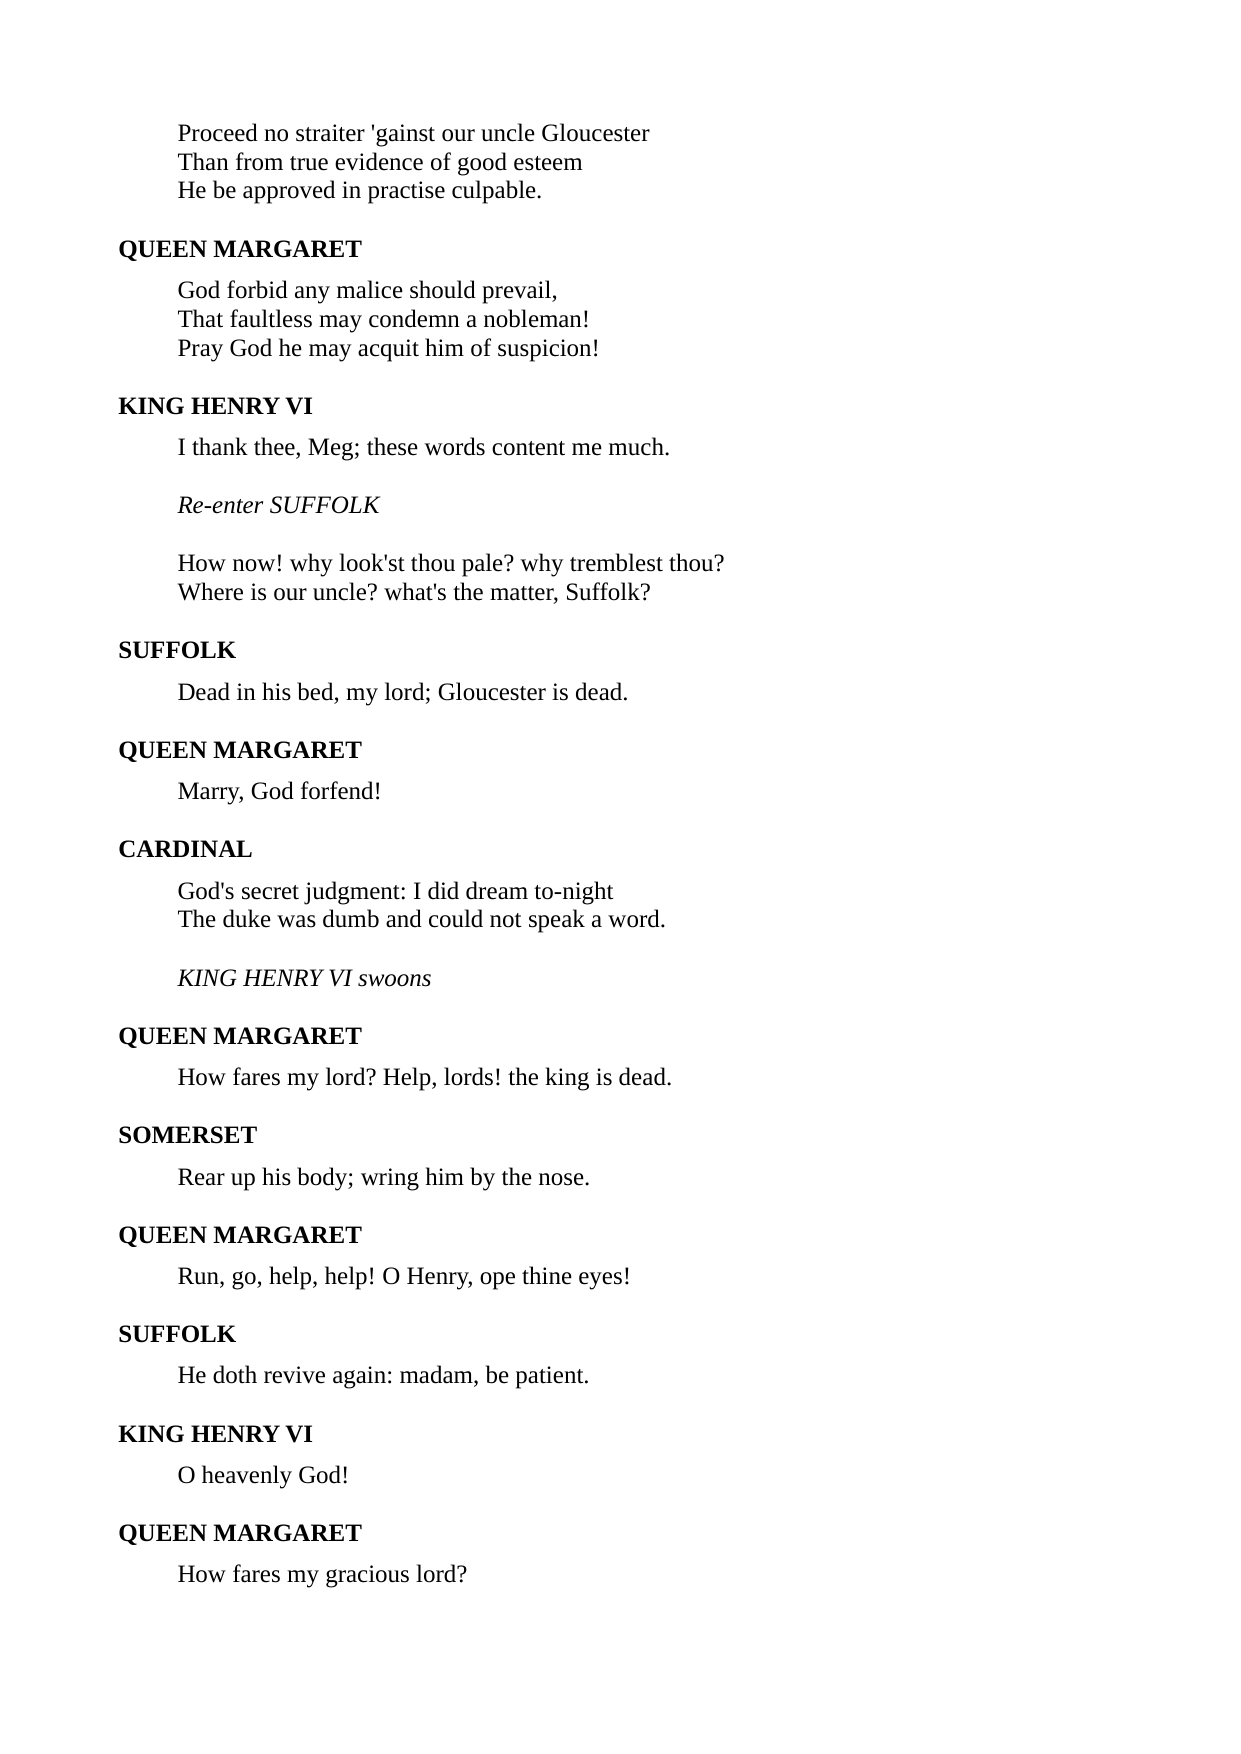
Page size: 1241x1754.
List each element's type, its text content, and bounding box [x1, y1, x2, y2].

text Marry, God forfend! [177, 776, 1063, 805]
text KING HENRY VI swoons [177, 963, 1063, 991]
text SOMERSET [118, 1120, 1122, 1149]
text QUEEN MARGARET [118, 1220, 1122, 1249]
text God's secret judgment: I did dream to-night The duke was dumb and could not speak a word. [177, 876, 1063, 933]
text How fares my lord? Help, lords! the king is dead. [177, 1062, 1063, 1091]
text God forbid any malice should prevail, That faultless may condemn a nobleman! Pray God he may acquit him of suspicion! [177, 275, 1063, 361]
text SUFFOLK [118, 636, 1122, 664]
text Rear up his body; wring him by the nose. [177, 1162, 1063, 1190]
text QUEEN MARGARET [118, 735, 1122, 764]
text I thank thee, Meg; these words content me much. [177, 432, 1063, 461]
text KING HENRY VI [118, 391, 1122, 419]
text QUEEN MARGARET [118, 1518, 1122, 1547]
text Dead in his bed, my lord; Gloucester is dead. [177, 677, 1063, 706]
text Re-enter SUFFOLK [177, 490, 1063, 519]
text KING HENRY VI [118, 1419, 1122, 1448]
text Proceed no straiter 'gainst our uncle Gloucester Than from true evidence of good esteem He be approved in practise culpable. [177, 118, 1063, 204]
text CARDINAL [118, 834, 1122, 863]
text QUEEN MARGARET [118, 234, 1122, 263]
text QUEEN MARGARET [118, 1021, 1122, 1050]
text How fares my gracious lord? [177, 1559, 1063, 1588]
text How now! why look'st thou pale? why tremblest thou? Where is our uncle? what's the matter, Suffolk? [177, 548, 1063, 606]
text He doth revive again: madam, be patient. [177, 1361, 1063, 1389]
text SUFFOLK [118, 1319, 1122, 1348]
text Run, go, help, help! O Henry, ope thine eyes! [177, 1261, 1063, 1290]
text O heavenly God! [177, 1460, 1063, 1489]
